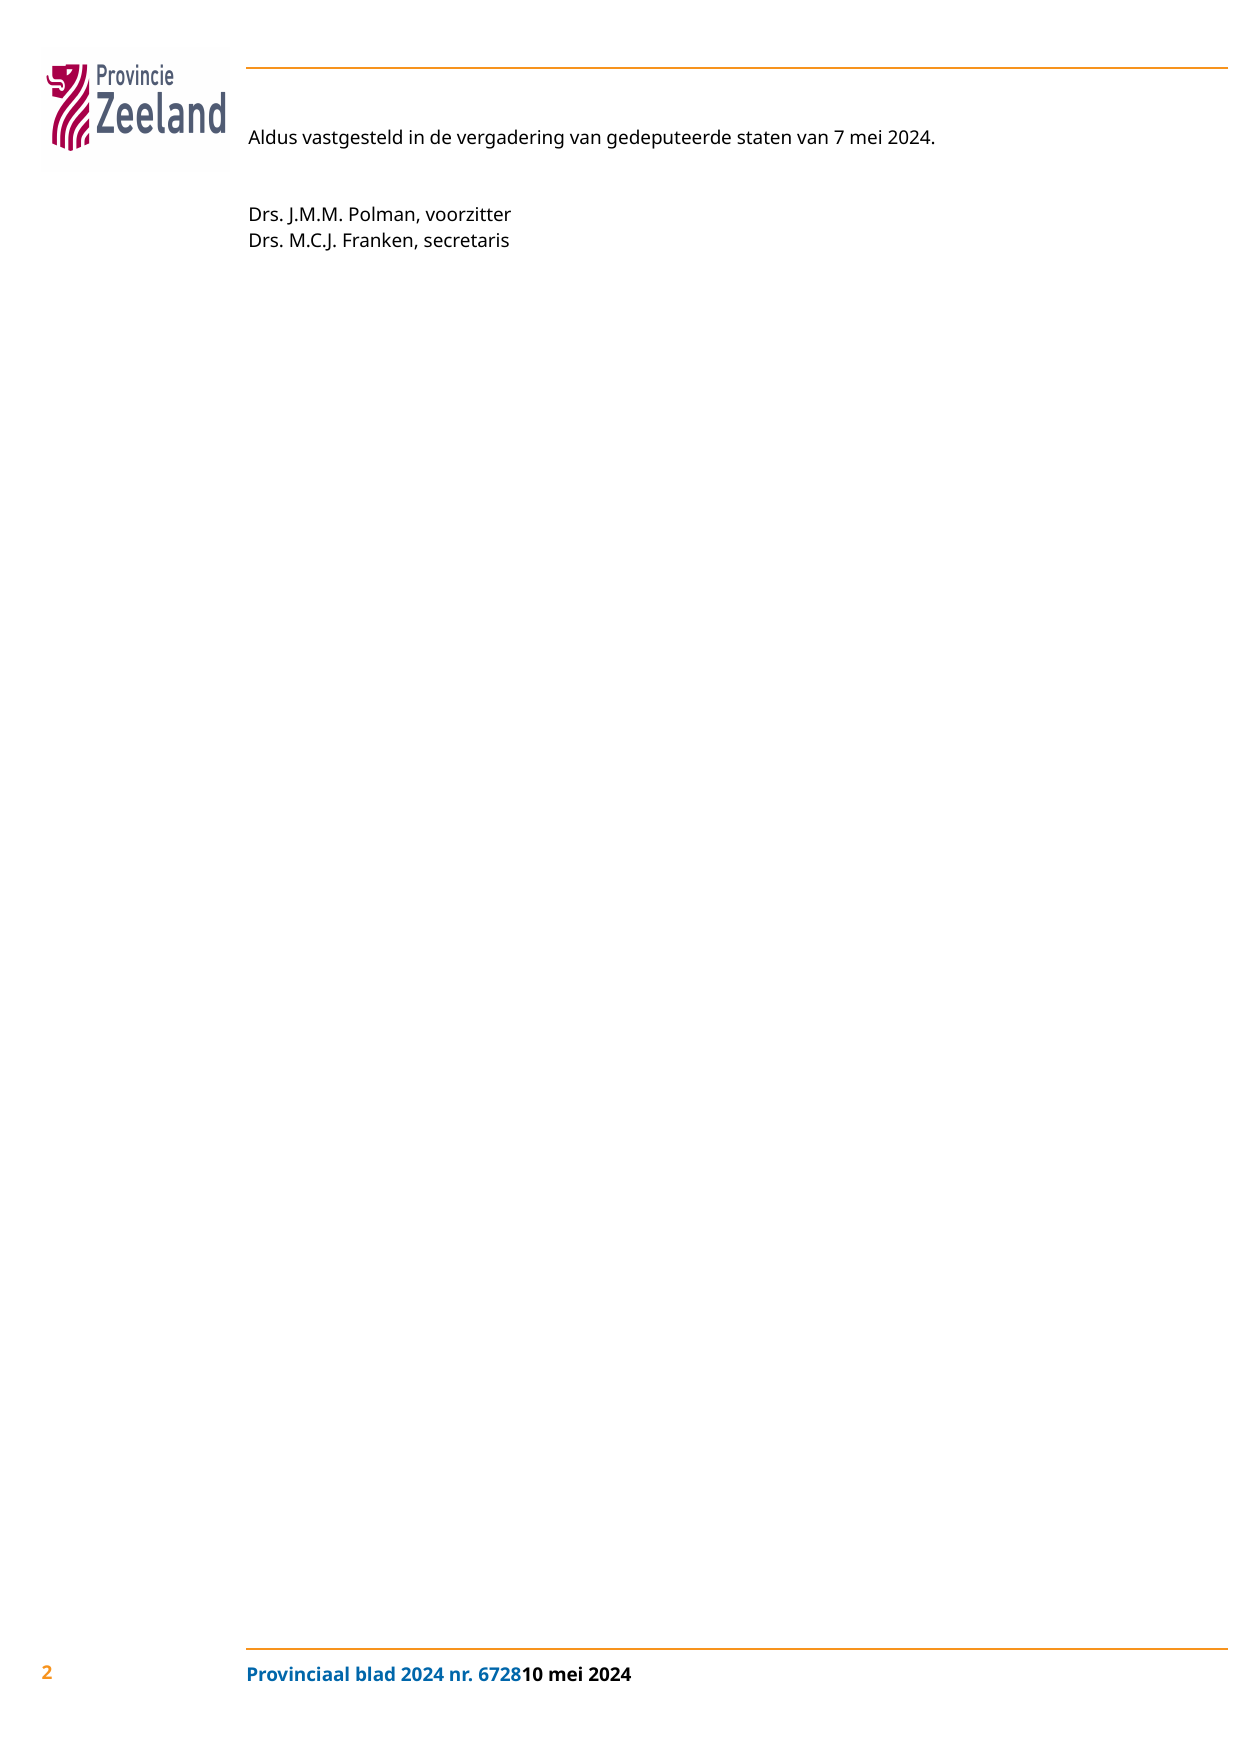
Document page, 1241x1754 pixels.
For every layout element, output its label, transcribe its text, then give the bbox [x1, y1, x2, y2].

text Drs. J.M.M. Polman, voorzitter [248, 202, 1152, 227]
picture [41, 47, 231, 172]
text Drs. M.C.J. Franken, secretaris [248, 227, 1152, 253]
text Aldus vastgesteld in de vergadering van gedeputeerde staten van 7 mei 2024. [248, 124, 1152, 150]
